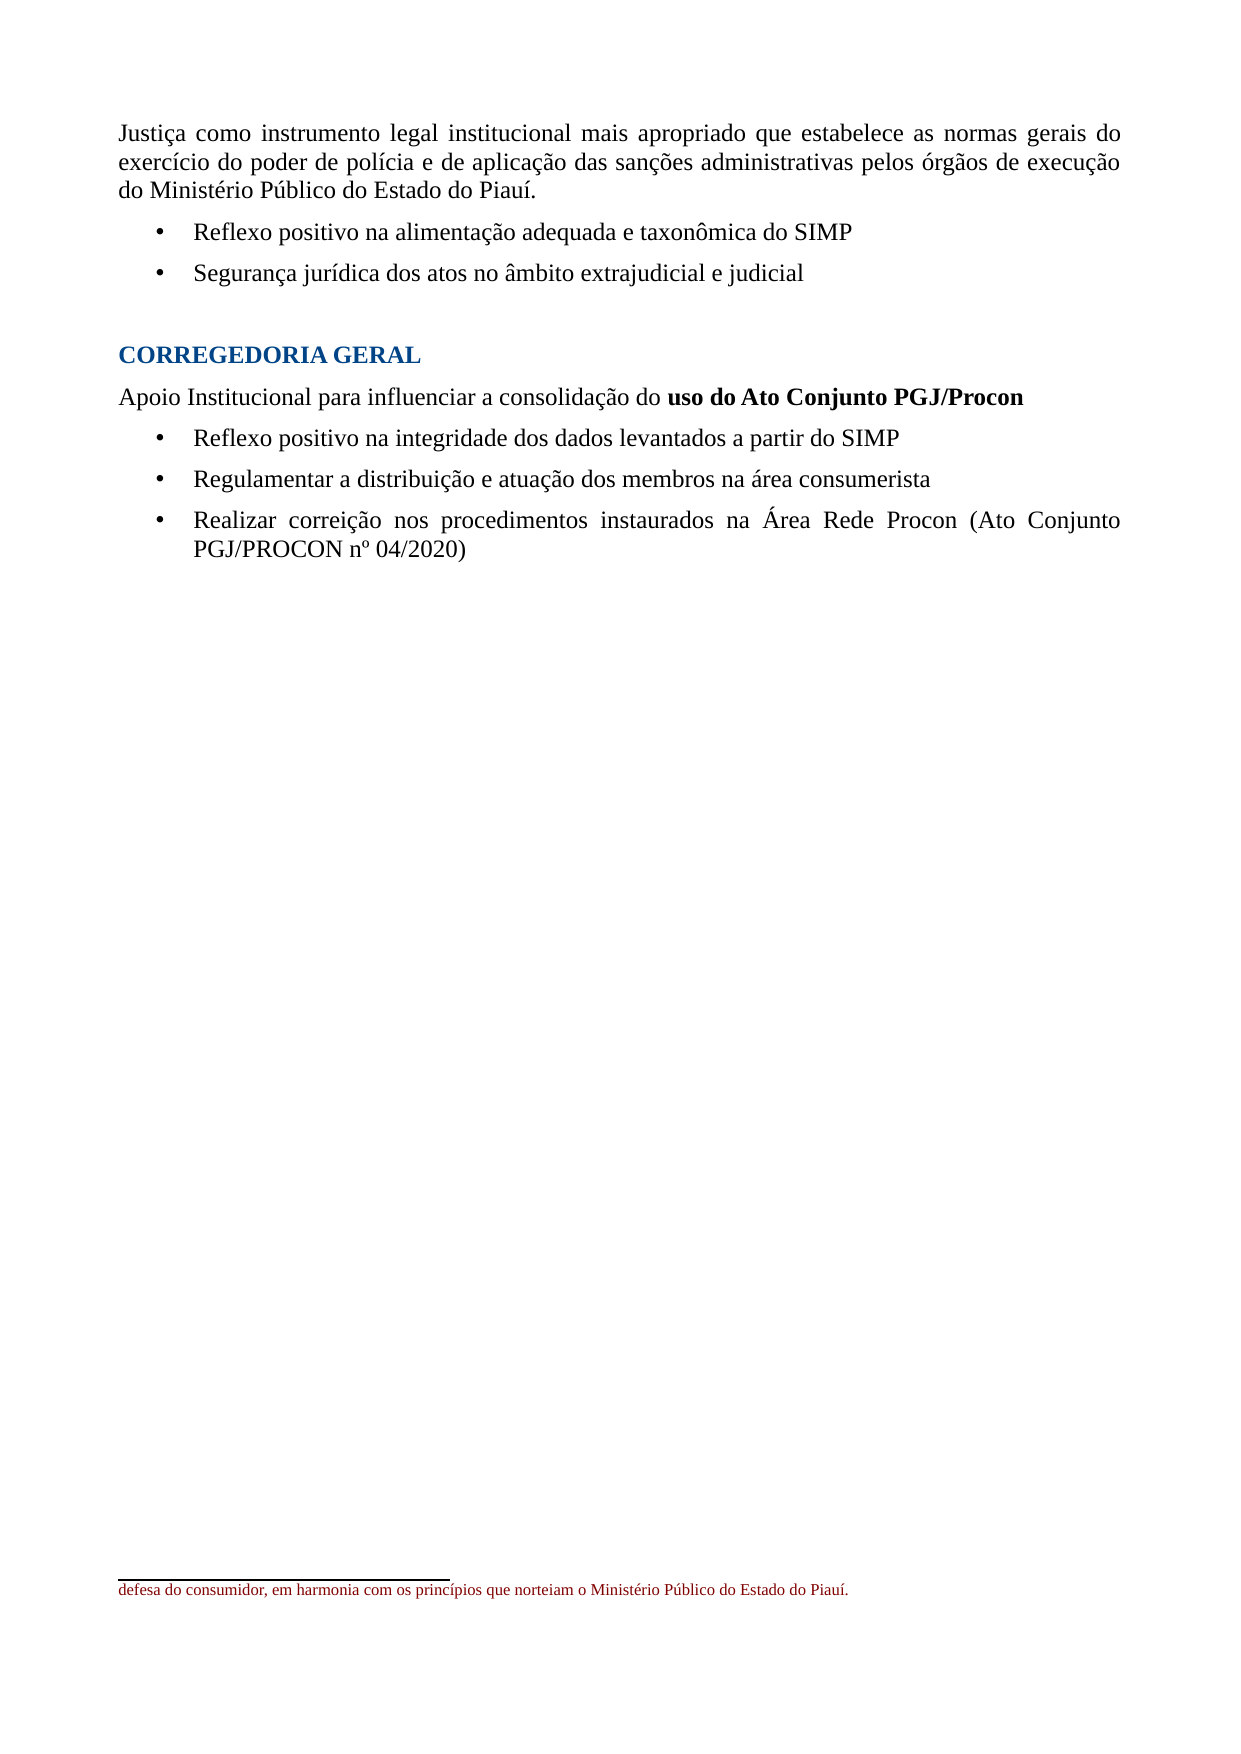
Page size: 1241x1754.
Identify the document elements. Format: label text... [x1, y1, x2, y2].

list Segurança jurídica dos atos no âmbito extrajudicial e judicial [156, 258, 1122, 287]
text Justiça como instrumento legal institucional mais apropriado que estabelece as normas gerais do exercício do poder de polícia e de aplicação das sanções administrativas pelos órgãos de execução do Ministério Público do Estado do Piauí. [118, 118, 1122, 204]
text CORREGEDORIA GERAL [118, 341, 1122, 369]
text defesa do consumidor, em harmonia com os princípios que norteiam o Ministério Público do Estado do Piauí. [118, 1580, 1122, 1599]
list Regulamentar a distribuição e atuação dos membros na área consumerista [156, 464, 1122, 493]
list Reflexo positivo na alimentação adequada e taxonômica do SIMP [156, 217, 1122, 246]
list Reflexo positivo na integridade dos dados levantados a partir do SIMP [156, 423, 1122, 452]
list Realizar correição nos procedimentos instaurados na Área Rede Procon (Ato Conjunto PGJ/PROCON nº 04/2020) [156, 506, 1122, 563]
text Apoio Institucional para influenciar a consolidação do uso do Ato Conjunto PGJ/Procon [118, 382, 1122, 411]
